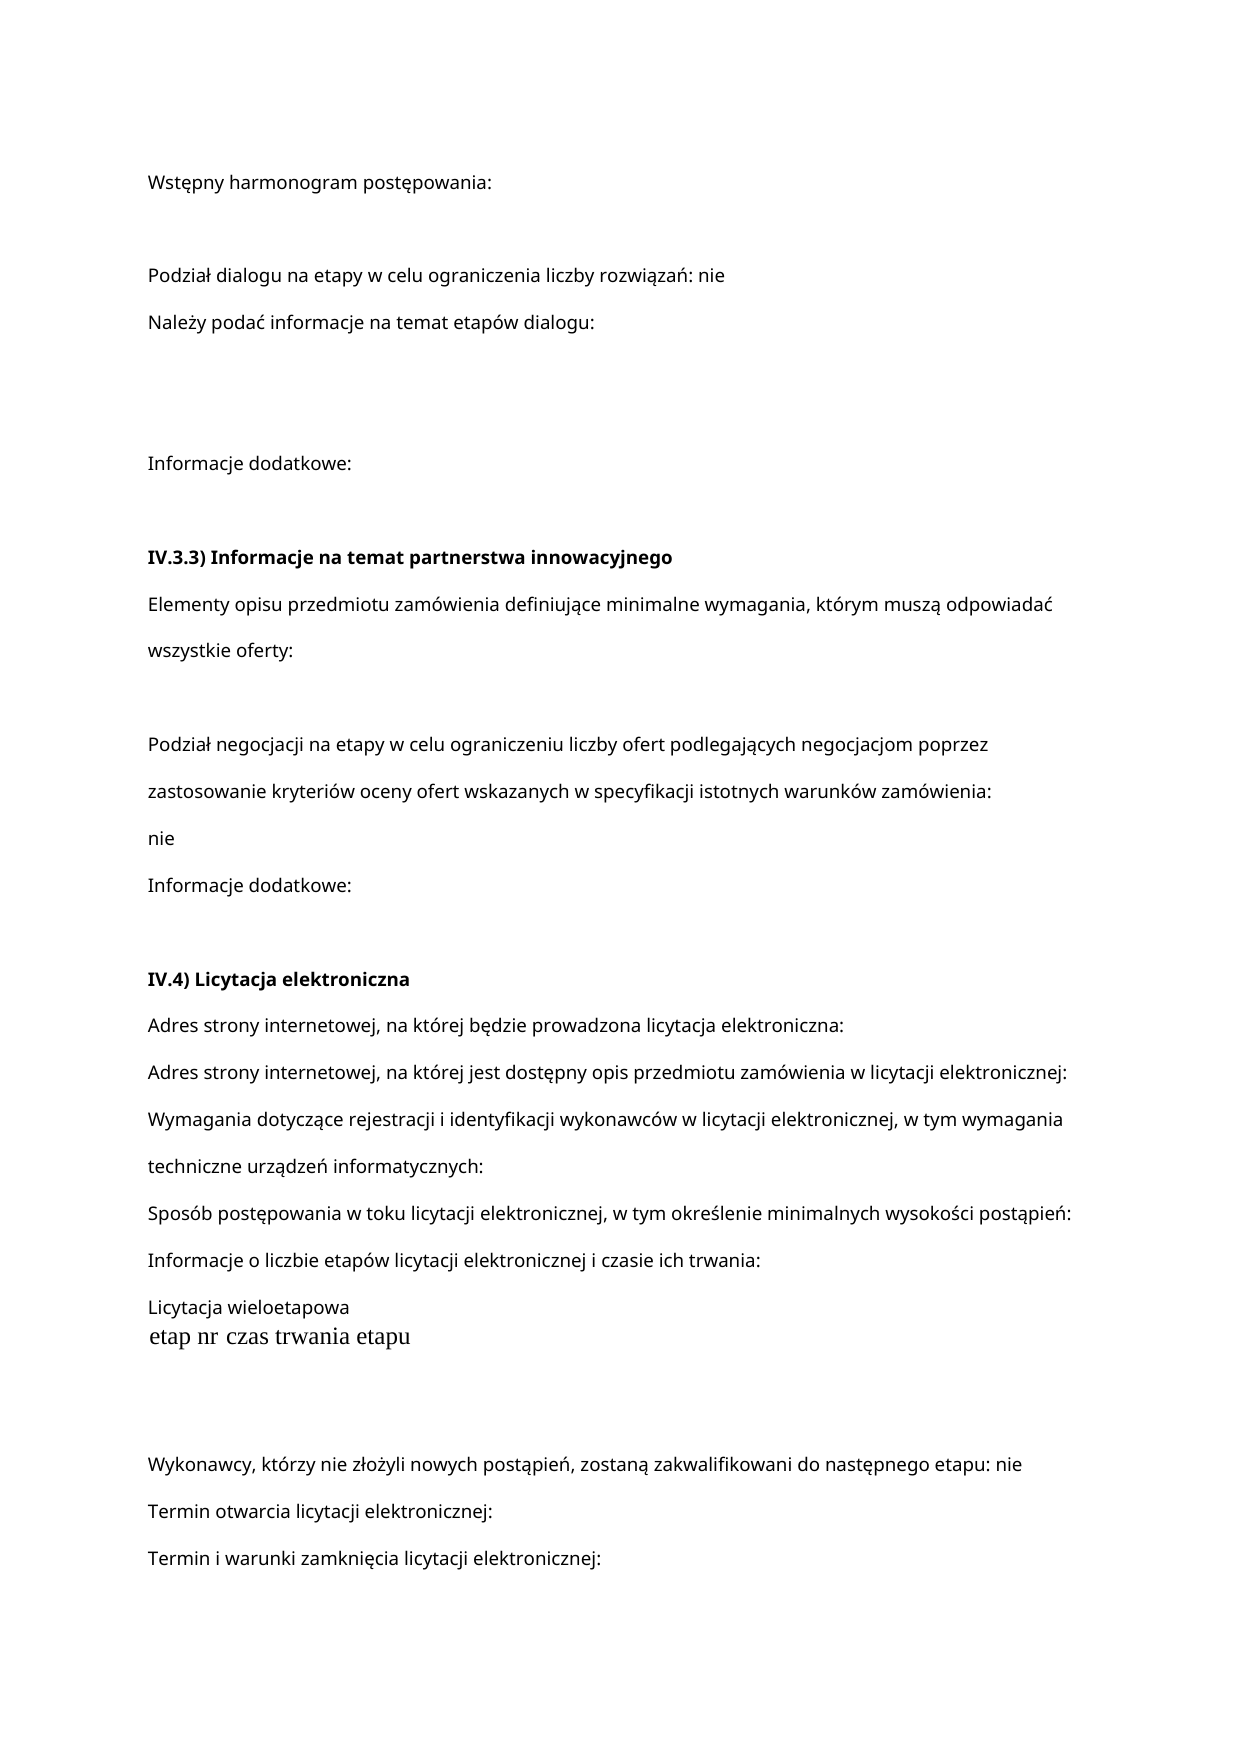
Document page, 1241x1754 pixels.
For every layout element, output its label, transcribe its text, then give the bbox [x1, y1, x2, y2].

text Informacje o liczbie etapów licytacji elektronicznej i czasie ich trwania: [148, 1226, 1093, 1273]
table_cell [224, 1351, 417, 1383]
table_cell [148, 1351, 224, 1383]
text Wymagania dotyczące rejestracji i identyfikacji wykonawców w licytacji elektronicznej, w tym wymagania techniczne urządzeń informatycznych: [148, 1085, 1093, 1179]
text Adres strony internetowej, na której jest dostępny opis przedmiotu zamówienia w licytacji elektronicznej: [148, 1038, 1093, 1085]
text Wykonawcy, którzy nie złożyli nowych postąpień, zostaną zakwalifikowani do następnego etapu: nie [148, 1383, 1093, 1477]
text Termin i warunki zamknięcia licytacji elektronicznej: [148, 1524, 1093, 1571]
table_header czas trwania etapu [224, 1320, 417, 1351]
text Termin otwarcia licytacji elektronicznej: [148, 1477, 1093, 1524]
text Wstępny harmonogram postępowania: Podział dialogu na etapy w celu ograniczenia liczby rozwiązań: nie Należy podać informacje na temat etapów dialogu: Informacje dodatkowe: IV.3.3) Informacje na temat partnerstwa innowacyjnego Elementy opisu przedmiotu zamówienia definiujące minimalne wymagania, którym muszą odpowiadać wszystkie oferty: Podział negocjacji na etapy w celu ograniczeniu liczby ofert podlegających negocjacjom poprzez zastosowanie kryteriów oceny ofert wskazanych w specyfikacji istotnych warunków zamówienia: nie Informacje dodatkowe: IV.4) Licytacja elektroniczna Adres strony internetowej, na której będzie prowadzona licytacja elektroniczna: [148, 148, 1093, 1038]
text Sposób postępowania w toku licytacji elektronicznej, w tym określenie minimalnych wysokości postąpień: [148, 1179, 1093, 1226]
text Licytacja wieloetapowa [148, 1273, 1093, 1319]
table_header etap nr [148, 1320, 224, 1351]
